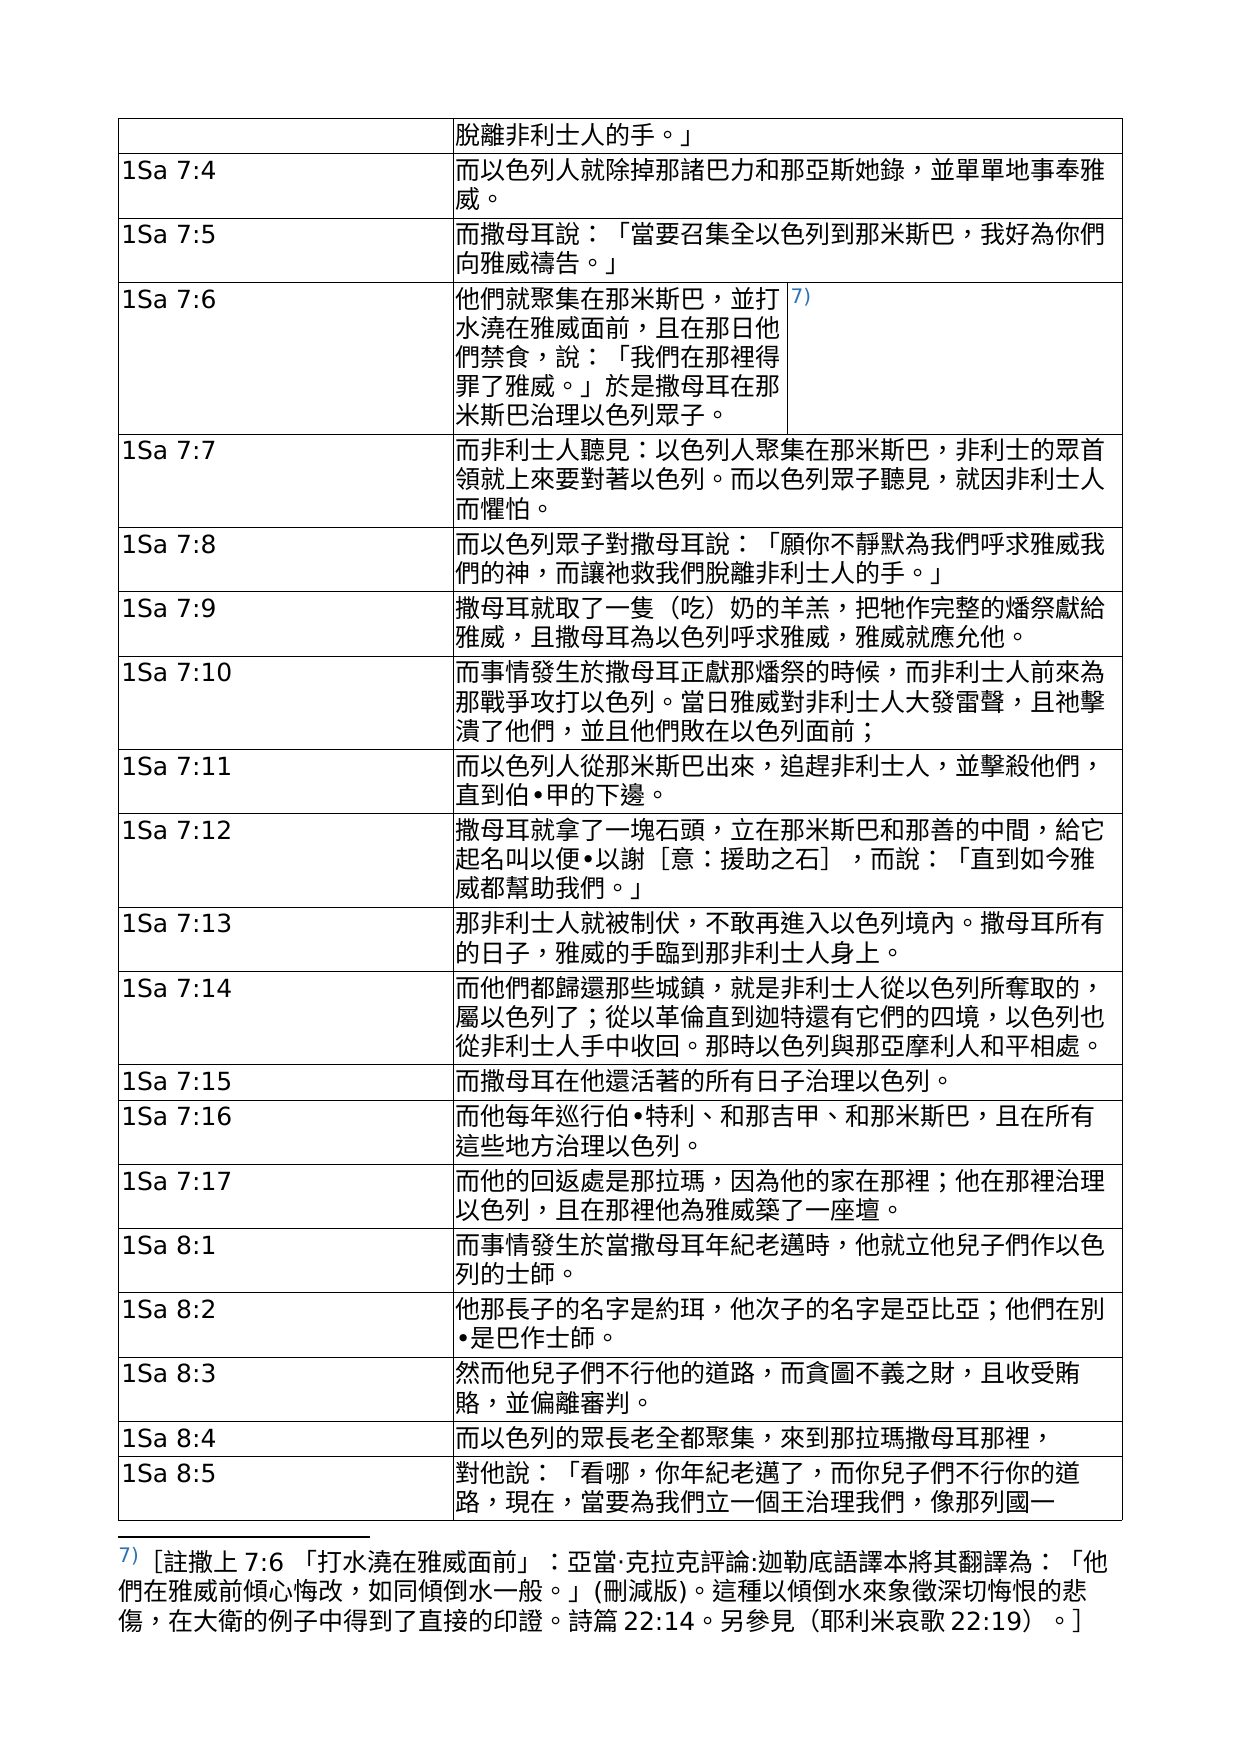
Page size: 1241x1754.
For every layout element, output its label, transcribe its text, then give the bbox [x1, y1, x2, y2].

table_cell 而他每年巡行伯•特利、和那吉甲、和那米斯巴，且在所有這些地方治理以色列。 [454, 1101, 1122, 1164]
table_cell 1Sa 7:15 [119, 1065, 453, 1099]
table_cell 1Sa 7:8 [119, 528, 453, 591]
table_cell 然而他兒子們不行他的道路，而貪圖不義之財，且收受賄賂，並偏離審判。 [454, 1358, 1122, 1421]
table_cell 1Sa 8:3 [119, 1358, 453, 1421]
table_cell 1Sa 7:12 [119, 814, 453, 907]
table_cell 撒母耳就拿了一塊石頭，立在那米斯巴和那善的中間，給它起名叫以便•以謝［意：援助之石］，而說：「直到如今雅威都幫助我們。」 [454, 814, 1122, 907]
table_cell 1Sa 7:13 [119, 908, 453, 971]
table_cell 而他的回返處是那拉瑪，因為他的家在那裡；他在那裡治理以色列，且在那裡他為雅威築了一座壇。 [454, 1165, 1122, 1228]
table_cell 1Sa 7:5 [119, 219, 453, 282]
table_cell 而他們都歸還那些城鎮，就是非利士人從以色列所奪取的，屬以色列了；從以革倫直到迦特還有它們的四境，以色列也從非利士人手中收回。那時以色列與那亞摩利人和平相處。 [454, 972, 1122, 1064]
table_cell 而以色列的眾長老全都聚集，來到那拉瑪撒母耳那裡， [454, 1422, 1122, 1456]
table_cell 那非利士人就被制伏，不敢再進入以色列境內。撒母耳所有的日子，雅威的手臨到那非利士人身上。 [454, 908, 1122, 971]
table_cell 1Sa 7:11 [119, 750, 453, 813]
table_cell [788, 283, 1122, 433]
table_cell 他那長子的名字是約珥，他次子的名字是亞比亞；他們在別•是巴作士師。 [454, 1293, 1122, 1357]
table_cell [119, 119, 453, 153]
table_cell 1Sa 7:7 [119, 435, 453, 527]
table_cell 1Sa 7:14 [119, 972, 453, 1064]
table_cell 1Sa 7:6 [119, 283, 453, 433]
table_cell 1Sa 8:5 [119, 1457, 453, 1520]
table_cell 1Sa 7:4 [119, 154, 453, 217]
table_cell 1Sa 7:10 [119, 657, 453, 749]
table_cell 而以色列人就除掉那諸巴力和那亞斯她錄，並單單地事奉雅威。 [454, 154, 1122, 217]
table_cell 而撒母耳說：「當要召集全以色列到那米斯巴，我好為你們向雅威禱告。」 [454, 219, 1122, 282]
table_cell 而以色列人從那米斯巴出來，追趕非利士人，並擊殺他們，直到伯•甲的下邊。 [454, 750, 1122, 813]
table_cell 而撒母耳在他還活著的所有日子治理以色列。 [454, 1065, 1122, 1099]
table_cell 而非利士人聽見：以色列人聚集在那米斯巴，非利士的眾首領就上來要對著以色列。而以色列眾子聽見，就因非利士人而懼怕。 [454, 435, 1122, 527]
table_cell 脫離非利士人的手。」 [454, 119, 1122, 153]
table_cell 他們就聚集在那米斯巴，並打水澆在雅威面前，且在那日他們禁食，說：「我們在那裡得罪了雅威。」於是撒母耳在那米斯巴治理以色列眾子。 [454, 283, 787, 433]
table_cell 1Sa 7:17 [119, 1165, 453, 1228]
table_cell 1Sa 8:1 [119, 1229, 453, 1292]
table_cell 而事情發生於當撒母耳年紀老邁時，他就立他兒子們作以色列的士師。 [454, 1229, 1122, 1292]
table_cell 1Sa 7:16 [119, 1101, 453, 1164]
table_cell 而以色列眾子對撒母耳說：「願你不靜默為我們呼求雅威我們的神，而讓祂救我們脫離非利士人的手。」 [454, 528, 1122, 591]
table_cell 對他說：「看哪，你年紀老邁了，而你兒子們不行你的道路，現在，當要為我們立一個王治理我們，像那列國一 [454, 1457, 1122, 1520]
table_cell 而事情發生於撒母耳正獻那燔祭的時候，而非利士人前來為那戰爭攻打以色列。當日雅威對非利士人大發雷聲，且祂擊潰了他們，並且他們敗在以色列面前； [454, 657, 1122, 749]
table_cell 1Sa 8:2 [119, 1293, 453, 1357]
table_cell 撒母耳就取了一隻（吃）奶的羊羔，把牠作完整的燔祭獻給雅威，且撒母耳為以色列呼求雅威，雅威就應允他。 [454, 592, 1122, 656]
table_cell 1Sa 7:9 [119, 592, 453, 656]
table_cell 1Sa 8:4 [119, 1422, 453, 1456]
